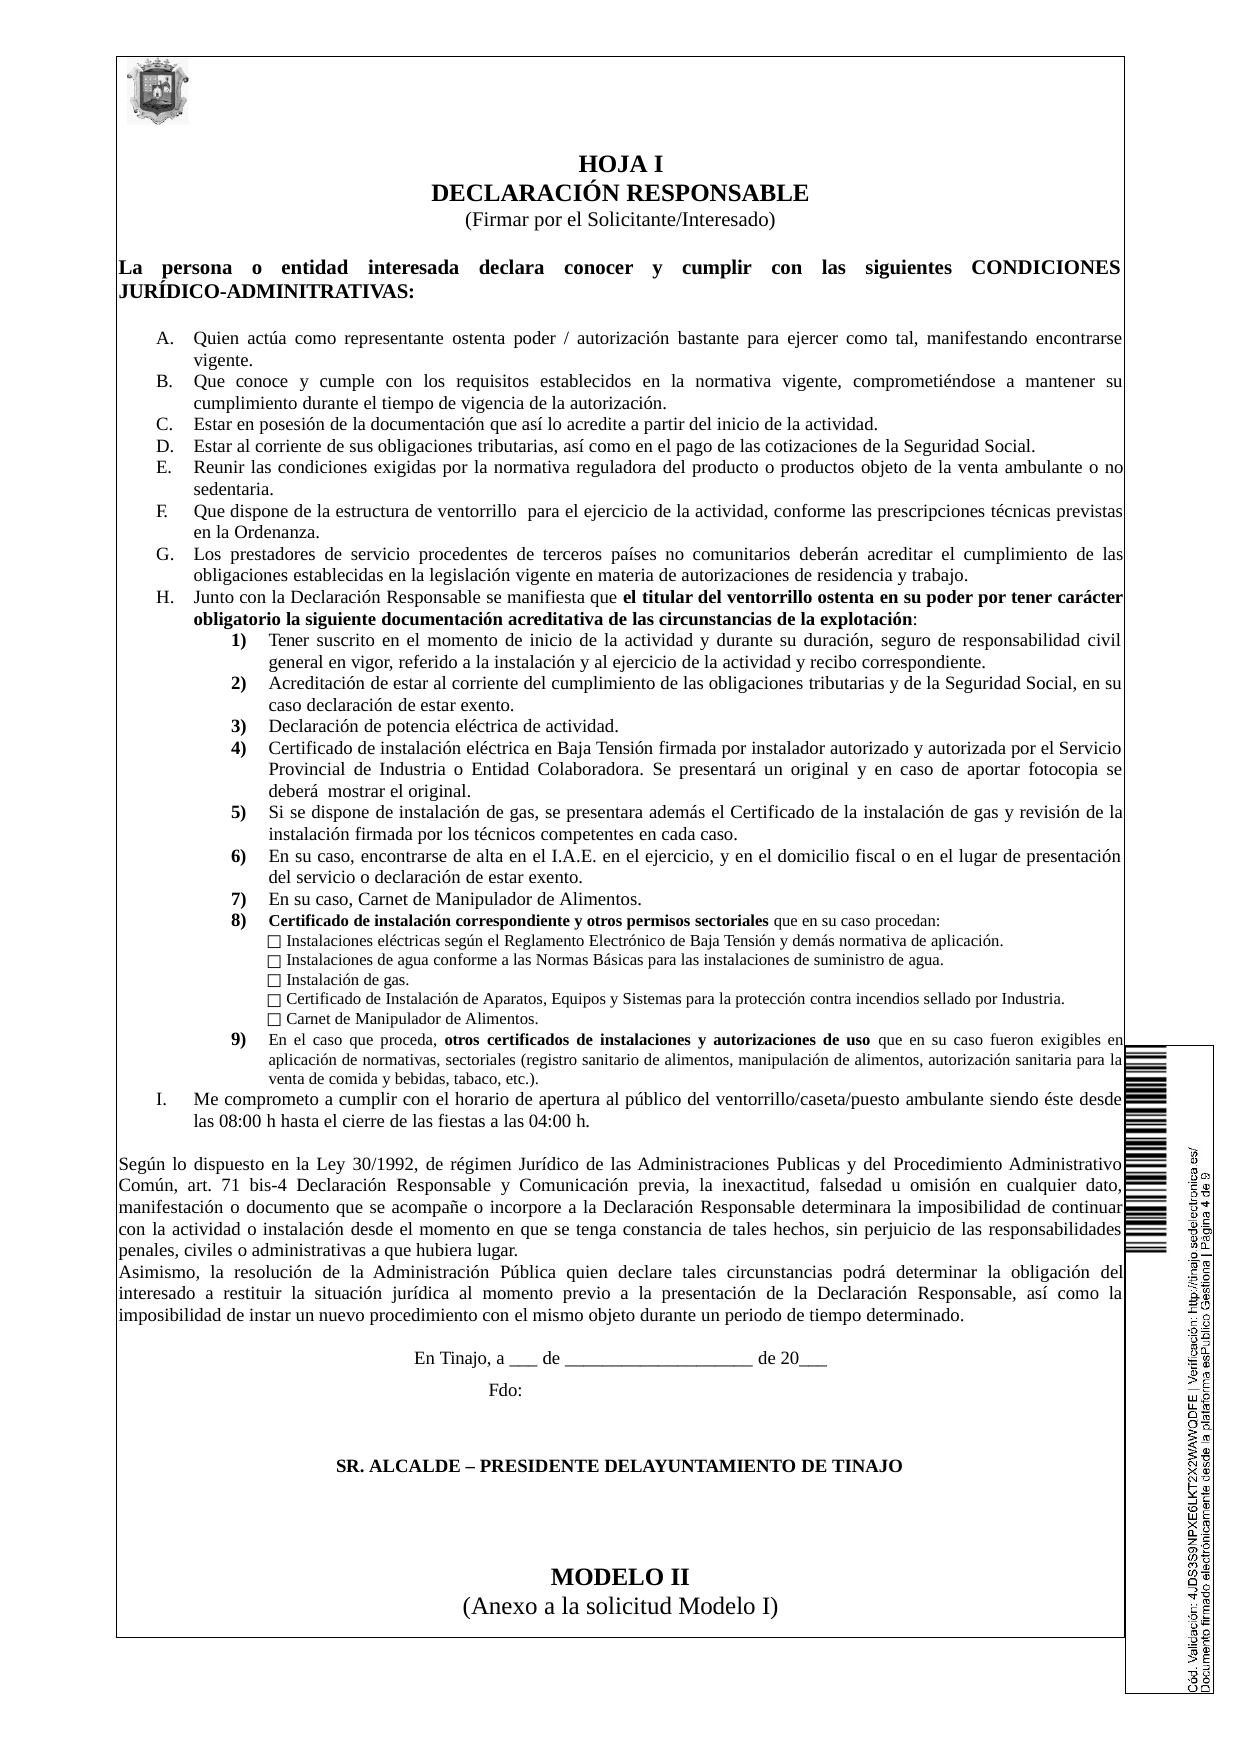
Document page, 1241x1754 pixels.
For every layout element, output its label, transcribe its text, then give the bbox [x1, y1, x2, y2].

text En Tinajo, a ___ de ____________________ de 20___ [414, 1348, 851, 1368]
text Acreditación de estar al corriente del cumplimiento de las obligaciones tributarias y de la Seguridad Social, en su [271, 673, 1145, 694]
text Fdo: [488, 1380, 851, 1401]
text [231, 752, 240, 758]
text 5 [231, 802, 240, 823]
text Asimismo, la resolución de la Administración Pública quien declare tales circunstancias podrá determinar la obligación del [118, 1261, 1146, 1282]
text Certificado de instalación correspondiente y otros permisos sectoriales que en su caso procedan: [268, 912, 964, 930]
text Certificado de Instalación de Aparatos, Equipos y Sistemas para la protección contra incendios sellado por Industria. [286, 990, 1087, 1008]
text 8 [231, 910, 240, 931]
text entidad interesada declara conocer [281, 256, 652, 279]
text La persona [118, 256, 252, 279]
text Según lo dispuesto en la Ley 30/1992, de régimen Jurídico de las Administraciones Publicas y del Procedimiento Administrativo [118, 1154, 1146, 1174]
text 9) [231, 1029, 271, 1050]
text C. Estar en posesión de la documentación que así lo acredite a partir del inicio de la actividad. [156, 414, 1146, 435]
text ) [240, 673, 271, 694]
text venta de comida y bebidas, tabaco, etc.). [268, 1070, 1147, 1088]
text En el caso que proceda, otros certificados de instalaciones y autorizaciones de uso que en su caso fueron exigibles en [268, 1031, 1147, 1049]
text instalación firmada por los técnicos competentes en cada caso. [268, 824, 1145, 845]
text cumplimiento durante el tiempo de vigencia de la autorización. [193, 393, 1146, 413]
text caso declaración de estar exento. [268, 694, 1145, 715]
text manifestación o documento que se acompañe o incorpore a la Declaración Responsable determinara la imposibilidad de continuar [118, 1197, 1146, 1218]
text (Anexo a la solicitud Modelo I) [462, 1592, 803, 1620]
text SR. ALCALDE – PRESIDENTE DELAYUNTAMIENTO DE TINAJO [336, 1455, 929, 1476]
text con la actividad o instalación desde el momento en que se tenga constancia de tales hechos, sin perjuicio de las responsabilidades [118, 1218, 1146, 1239]
text Provincial de Industria o Entidad Colaboradora. Se presentará un original y en caso de aportar fotocopia se [268, 759, 1145, 780]
text o [252, 256, 281, 279]
text MODELO II [551, 1563, 803, 1591]
text □ [266, 989, 307, 1009]
text en la Ordenanza. [193, 522, 1146, 543]
text vigente. [193, 349, 1146, 370]
text ) [240, 630, 268, 651]
text □ [266, 951, 307, 970]
text imposibilidad de instar un nuevo procedimiento con el mismo objeto durante un periodo de tiempo determinado. [118, 1304, 1146, 1325]
text obligaciones establecidas en la legislación vigente en materia de autorizaciones de residencia y trabajo. [193, 565, 1146, 586]
text 4 [231, 738, 240, 750]
text Declaración de potencia eléctrica de actividad. [268, 716, 642, 737]
text Certificado de instalación eléctrica en Baja Tensión firmada por instalador autorizado y autorizada por el Servicio [268, 738, 1145, 758]
text Instalación de gas. [286, 971, 1087, 989]
text interesado a restituir la situación jurídica al momento previo a la presentación de la Declaración Responsable, así como la [118, 1283, 1146, 1304]
text 2 [231, 673, 240, 694]
text ) [240, 738, 268, 758]
text F. Que dispone de la estructura de ventorrillo para el ejercicio de la actividad, conforme las prescripciones técnicas previstas [156, 500, 1146, 521]
text DECLARACIÓN RESPONSABLE [431, 179, 834, 207]
text A. Quien actúa como representante ostenta poder / autorización bastante para ejercer como tal, manifestando encontrarse [156, 328, 1146, 349]
text y [652, 256, 682, 279]
text Si se dispone de instalación de gas, se presentara además el Certificado de la instalación de gas y revisión de la [268, 802, 1145, 823]
text □ [266, 1009, 286, 1028]
text En su caso, encontrarse de alta en el I.A.E. en el ejercicio, y en el domicilio fiscal o en el lugar de presentación [268, 845, 1145, 866]
picture [117, 57, 1124, 1637]
text B. Que conoce y cumple con los requisitos establecidos en la normativa vigente, comprometiéndose a mantener su [156, 371, 1146, 392]
text Carnet de Manipulador de Alimentos. [286, 1009, 1087, 1028]
text deberá mostrar el original. [268, 781, 1145, 802]
text Tener suscrito en el momento de inicio de la actividad y durante su duración, seguro de responsabilidad civil [268, 630, 1145, 651]
text E. Reunir las condiciones exigidas por la normativa reguladora del producto o productos objeto de la venta ambulante o no [156, 457, 1146, 478]
text 1 [231, 630, 240, 651]
text JURÍDICO-ADMINITRATIVAS: [118, 280, 449, 303]
text del servicio o declaración de estar exento. [268, 867, 1145, 888]
text sedentaria. [193, 479, 1146, 500]
text ) [240, 802, 268, 823]
text □ [266, 931, 307, 950]
text Instalaciones eléctricas según el Reglamento Electrónico de Baja Tensión y demás normativa de aplicación. [286, 932, 1087, 950]
text Instalaciones de agua conforme a las Normas Básicas para las instalaciones de suministro de agua. [286, 951, 1087, 969]
text ) [240, 888, 268, 909]
text obligatorio la siguiente documentación acreditativa de las circunstancias de la explotación: [193, 608, 1146, 629]
text 7 [231, 888, 240, 909]
text general en vigor, referido a la instalación y al ejercicio de la actividad y recibo correspondiente. [268, 651, 1145, 672]
picture [1126, 1046, 1213, 1693]
text Común, art. 71 bis-4 Declaración Responsable y Comunicación previa, la inexactitud, falsedad u omisión en cualquier dato, [118, 1175, 1146, 1196]
text cumplir con las siguientes CONDICIONES [682, 256, 1145, 279]
text G. Los prestadores de servicio procedentes de terceros países no comunitarios deberán acreditar el cumplimiento de las [156, 543, 1146, 564]
text las 08:00 h hasta el cierre de las fiestas a las 04:00 h. [193, 1111, 1145, 1131]
text HOJA I [578, 150, 687, 178]
text I. Me comprometo a cumplir con el horario de apertura al público del ventorrillo/caseta/puesto ambulante siendo éste desde [156, 1089, 1145, 1110]
text ) [240, 716, 268, 737]
text penales, civiles o administrativas a que hubiera lugar. [118, 1240, 1146, 1261]
text ) [240, 910, 271, 931]
text H. Junto con la Declaración Responsable se manifiesta que el titular del ventorrillo ostenta en su poder por tener carácter [156, 587, 1146, 607]
text 3 [231, 716, 240, 737]
text (Firmar por el Solicitante/Interesado) [465, 208, 800, 231]
text D. Estar al corriente de sus obligaciones tributarias, así como en el pago de las cotizaciones de la Seguridad Social. [156, 436, 1146, 457]
text 6 [231, 845, 265, 866]
text aplicación de normativas, sectoriales (registro sanitario de alimentos, manipulación de alimentos, autorización sanitaria para la [268, 1051, 1147, 1069]
text En su caso, Carnet de Manipulador de Alimentos. [268, 888, 964, 909]
text □ [266, 970, 307, 989]
